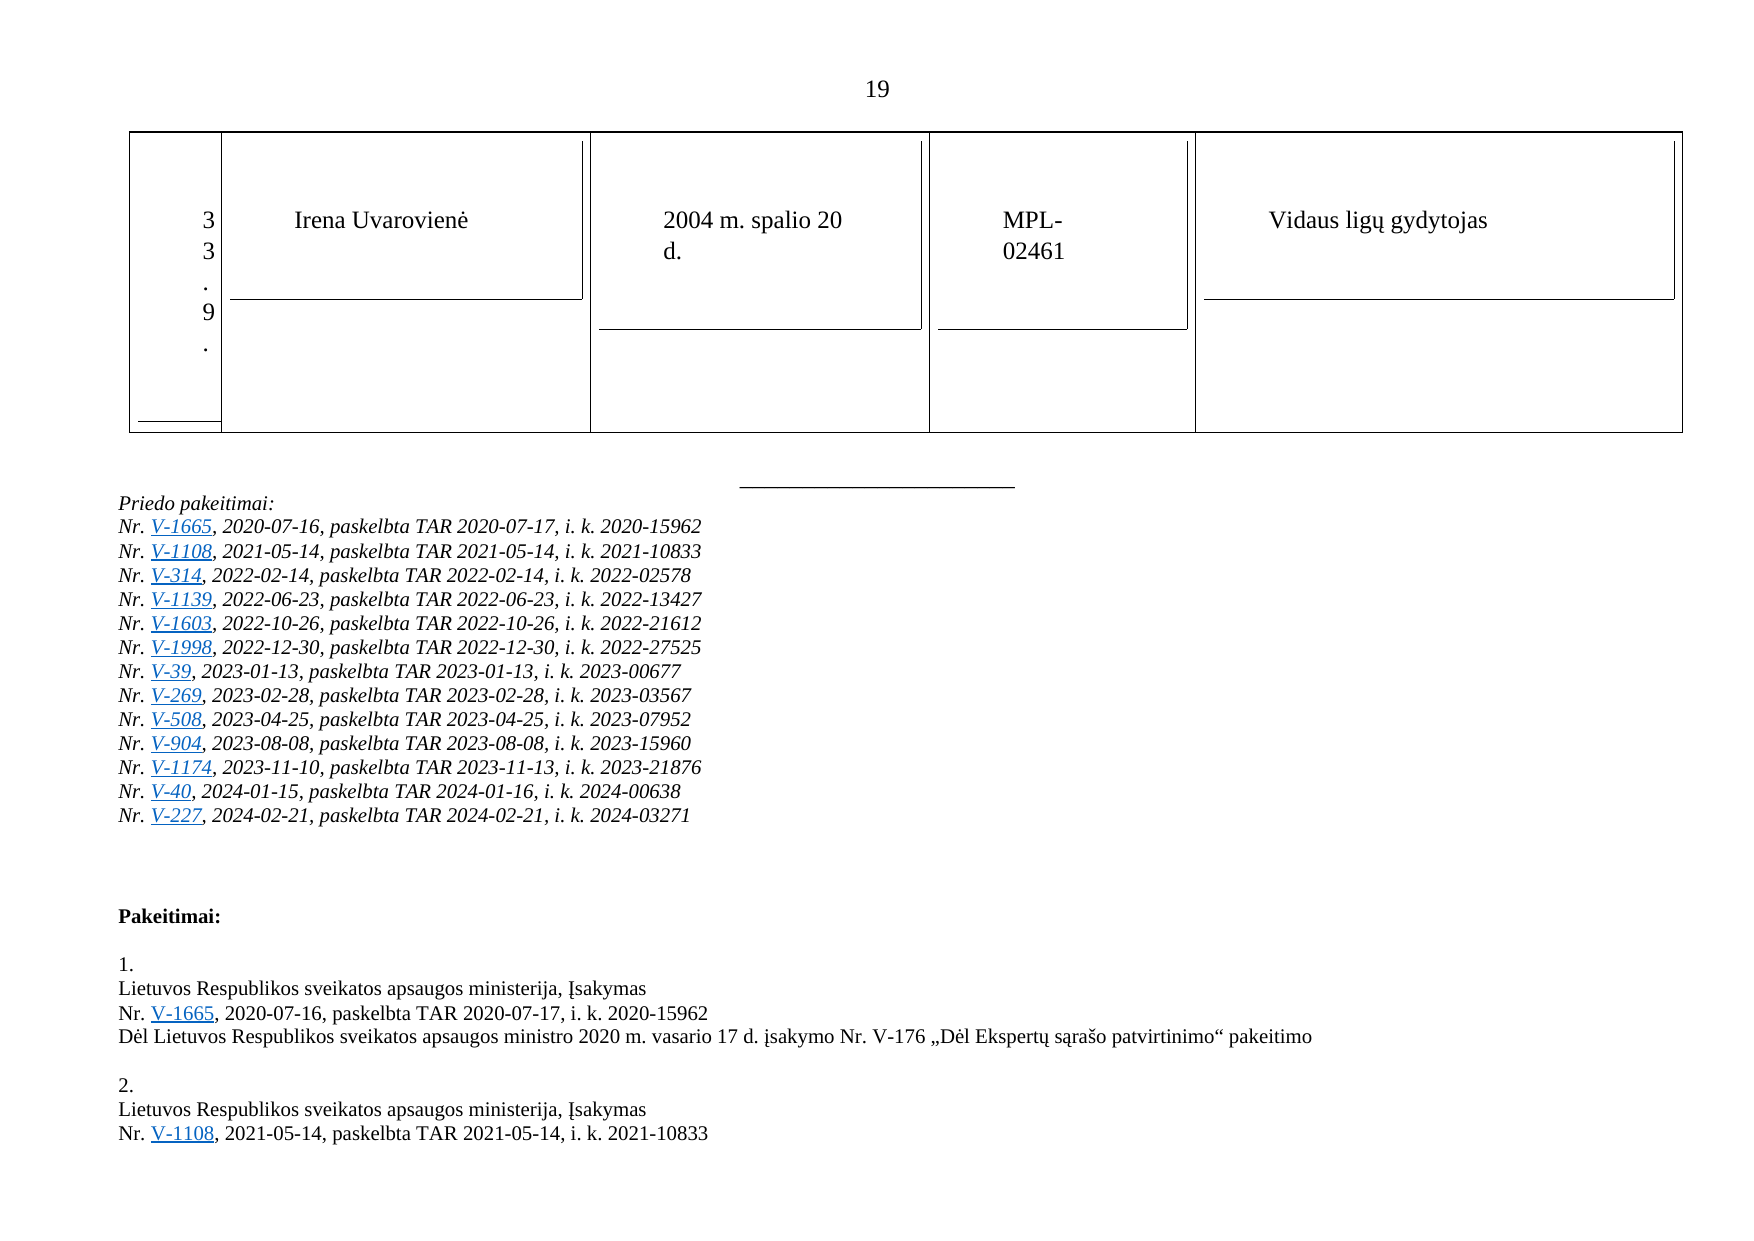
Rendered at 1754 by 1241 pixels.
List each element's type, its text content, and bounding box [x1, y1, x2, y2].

text Nr. V-39, 2023-01-13, paskelbta TAR 2023-01-13, i. k. 2023-00677 [118, 659, 1636, 683]
table_cell Irena Uvarovienė [222, 133, 590, 432]
text Nr. V-227, 2024-02-21, paskelbta TAR 2024-02-21, i. k. 2024-03271 [118, 803, 1636, 827]
text Dėl Lietuvos Respublikos sveikatos apsaugos ministro 2020 m. vasario 17 d. įsakymo Nr. V-176 „Dėl Ekspertų sąrašo patvirtinimo“ pakeitimo [118, 1024, 1636, 1048]
text 2. [118, 1073, 1636, 1097]
table_cell MPL-02461 [930, 133, 1195, 432]
text Nr. V-269, 2023-02-28, paskelbta TAR 2023-02-28, i. k. 2023-03567 [118, 683, 1636, 707]
text Nr. V-1108, 2021-05-14, paskelbta TAR 2021-05-14, i. k. 2021-10833 [118, 1121, 1636, 1145]
text Nr. V-508, 2023-04-25, paskelbta TAR 2023-04-25, i. k. 2023-07952 [118, 707, 1636, 731]
text Nr. V-314, 2022-02-14, paskelbta TAR 2022-02-14, i. k. 2022-02578 [118, 563, 1636, 587]
text 1. [118, 952, 1636, 976]
text Priedo pakeitimai: [118, 490, 1636, 514]
text ______________________ [118, 462, 1636, 490]
text Nr. V-1603, 2022-10-26, paskelbta TAR 2022-10-26, i. k. 2022-21612 [118, 611, 1636, 635]
text Nr. V-1665, 2020-07-16, paskelbta TAR 2020-07-17, i. k. 2020-15962 [118, 1000, 1636, 1024]
text Pakeitimai: [118, 904, 1636, 928]
text Lietuvos Respublikos sveikatos apsaugos ministerija, Įsakymas [118, 1097, 1636, 1121]
text Nr. V-1998, 2022-12-30, paskelbta TAR 2022-12-30, i. k. 2022-27525 [118, 635, 1636, 659]
table_cell Vidaus ligų gydytojas [1196, 133, 1682, 432]
text Nr. V-1174, 2023-11-10, paskelbta TAR 2023-11-13, i. k. 2023-21876 [118, 755, 1636, 779]
text Nr. V-1108, 2021-05-14, paskelbta TAR 2021-05-14, i. k. 2021-10833 [118, 538, 1636, 563]
table_cell 33.9. [130, 133, 221, 432]
text Nr. V-904, 2023-08-08, paskelbta TAR 2023-08-08, i. k. 2023-15960 [118, 731, 1636, 755]
table_cell 2004 m. spalio 20 d. [591, 133, 929, 432]
text Nr. V-1665, 2020-07-16, paskelbta TAR 2020-07-17, i. k. 2020-15962 [118, 514, 1636, 538]
text Nr. V-1139, 2022-06-23, paskelbta TAR 2022-06-23, i. k. 2022-13427 [118, 587, 1636, 611]
text Lietuvos Respublikos sveikatos apsaugos ministerija, Įsakymas [118, 976, 1636, 1000]
text Nr. V-40, 2024-01-15, paskelbta TAR 2024-01-16, i. k. 2024-00638 [118, 779, 1636, 803]
